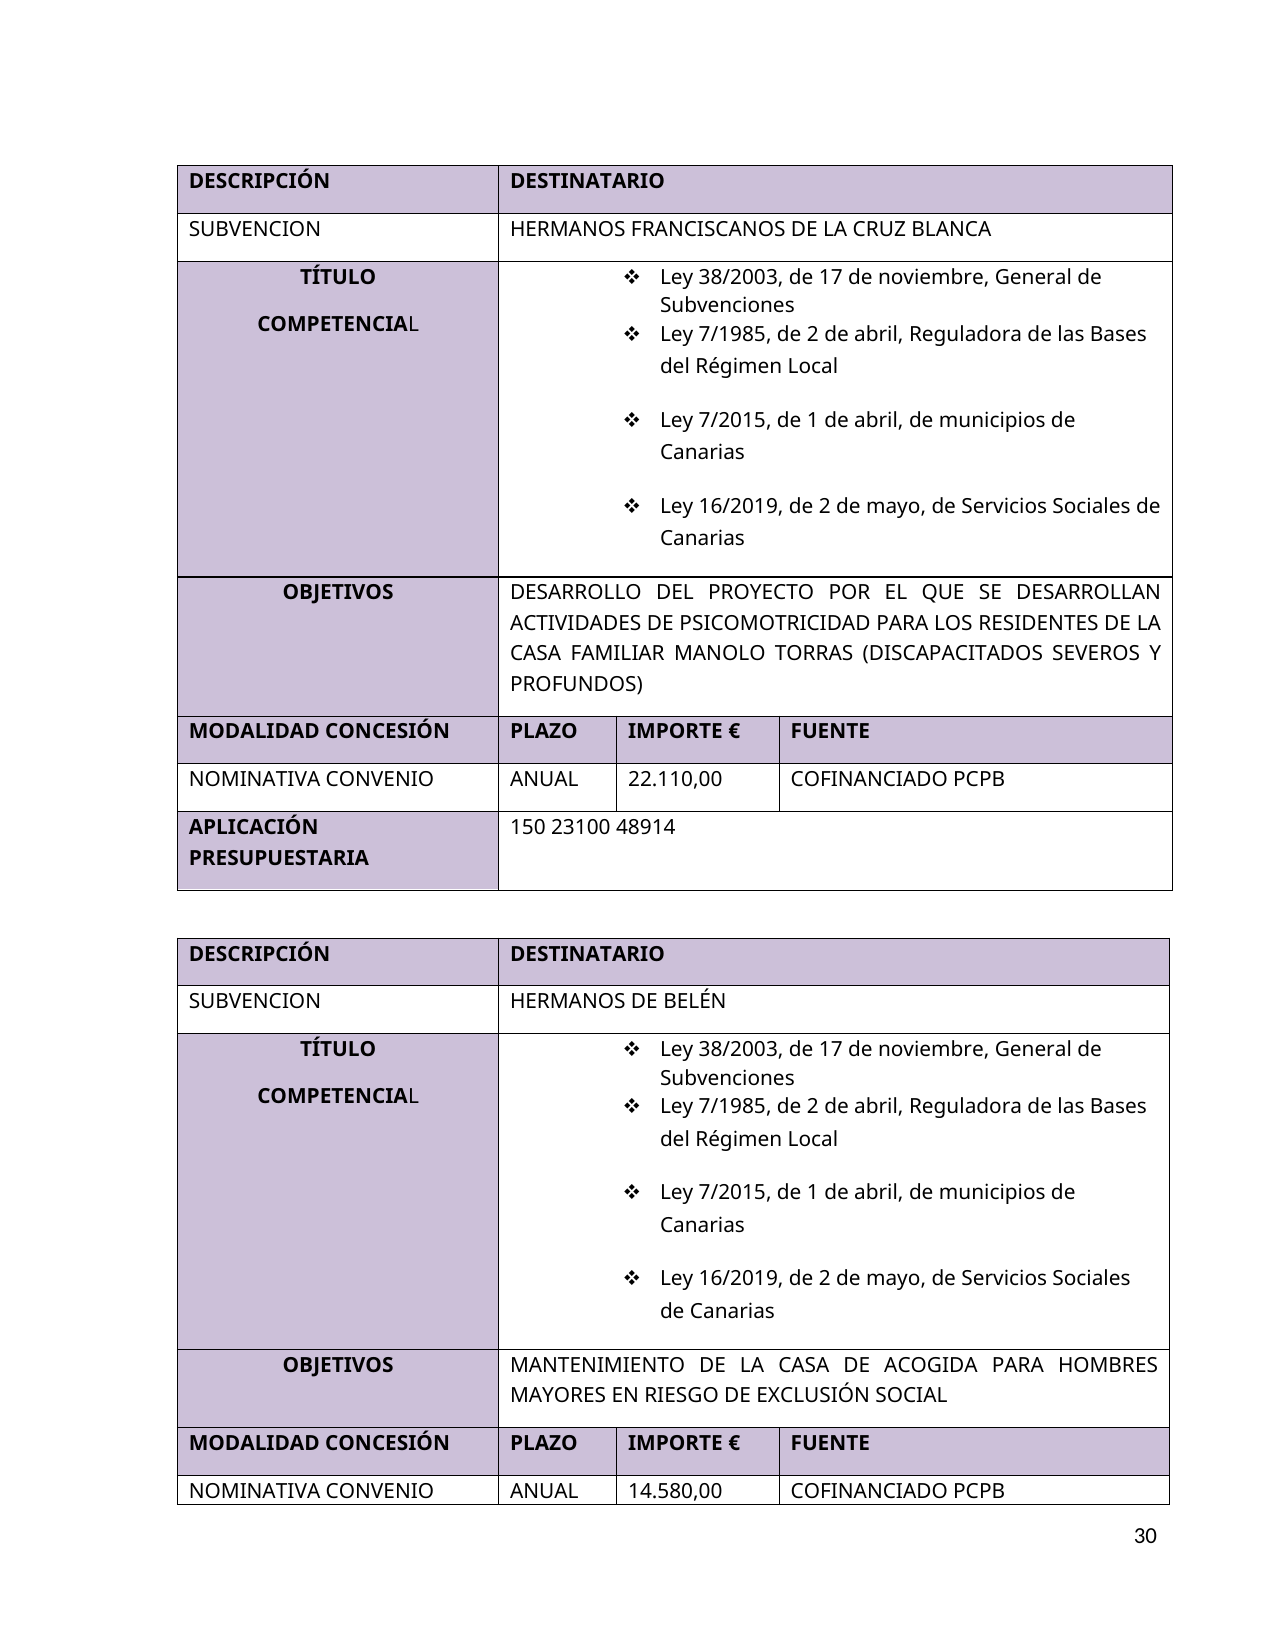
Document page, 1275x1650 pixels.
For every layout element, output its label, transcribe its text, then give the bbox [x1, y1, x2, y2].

table_header DESCRIPCIÓN [178, 939, 498, 985]
table_cell TÍTULO COMPETENCIAL [178, 262, 498, 576]
table_cell FUENTE [780, 1428, 1169, 1475]
table_cell ANUAL [499, 1476, 616, 1504]
table_cell MODALIDAD CONCESIÓN [178, 717, 498, 763]
table_cell HERMANOS FRANCISCANOS DE LA CRUZ BLANCA [499, 214, 1172, 261]
table_cell MODALIDAD CONCESIÓN [178, 1428, 498, 1475]
table_cell MANTENIMIENTO DE LA CASA DE ACOGIDA PARA HOMBRES MAYORES EN RIESGO DE EXCLUSIÓN SOCIAL [499, 1350, 1169, 1427]
table_cell COFINANCIADO PCPB [780, 764, 1172, 811]
table_cell 22.110,00 [617, 764, 779, 811]
table_cell COFINANCIADO PCPB [780, 1476, 1169, 1504]
table_cell FUENTE [780, 717, 1172, 763]
table_cell TÍTULO COMPETENCIAL [178, 1034, 498, 1349]
table_cell NOMINATIVA CONVENIO [178, 764, 498, 811]
table_cell IMPORTE € [617, 717, 779, 763]
table_header DESCRIPCIÓN [178, 166, 498, 213]
table_cell PLAZO [499, 717, 616, 763]
table_cell NOMINATIVA CONVENIO [178, 1476, 498, 1504]
table_cell ANUAL [499, 764, 616, 811]
table_cell SUBVENCION [178, 986, 498, 1033]
table_header DESTINATARIO [499, 939, 1169, 985]
table_cell Ley 38/2003, de 17 de noviembre, General de Subvenciones Ley 7/1985, de 2 de abril, Reguladora de las Bases del Régimen Local Ley 7/2015, de 1 de abril, de municipios de Canarias Ley 16/2019, de 2 de mayo, de Servicios Sociales de Canarias [499, 262, 1172, 576]
table_cell PLAZO [499, 1428, 616, 1475]
table_cell Ley 38/2003, de 17 de noviembre, General de Subvenciones Ley 7/1985, de 2 de abril, Reguladora de las Bases del Régimen Local Ley 7/2015, de 1 de abril, de municipios de Canarias Ley 16/2019, de 2 de mayo, de Servicios Sociales de Canarias [499, 1034, 1169, 1349]
table_cell OBJETIVOS [178, 1350, 498, 1427]
table_cell OBJETIVOS [178, 578, 498, 716]
table_cell HERMANOS DE BELÉN [499, 986, 1169, 1033]
table_cell DESARROLLO DEL PROYECTO POR EL QUE SE DESARROLLAN ACTIVIDADES DE PSICOMOTRICIDAD PARA LOS RESIDENTES DE LA CASA FAMILIAR MANOLO TORRAS (DISCAPACITADOS SEVEROS Y PROFUNDOS) [499, 578, 1172, 716]
table_cell 150 23100 48914 [499, 812, 1172, 889]
table_cell SUBVENCION [178, 214, 498, 261]
table_cell APLICACIÓN PRESUPUESTARIA [178, 812, 498, 889]
table_cell IMPORTE € [617, 1428, 779, 1475]
table_header DESTINATARIO [499, 166, 1172, 213]
table_cell 14.580,00 [617, 1476, 779, 1504]
